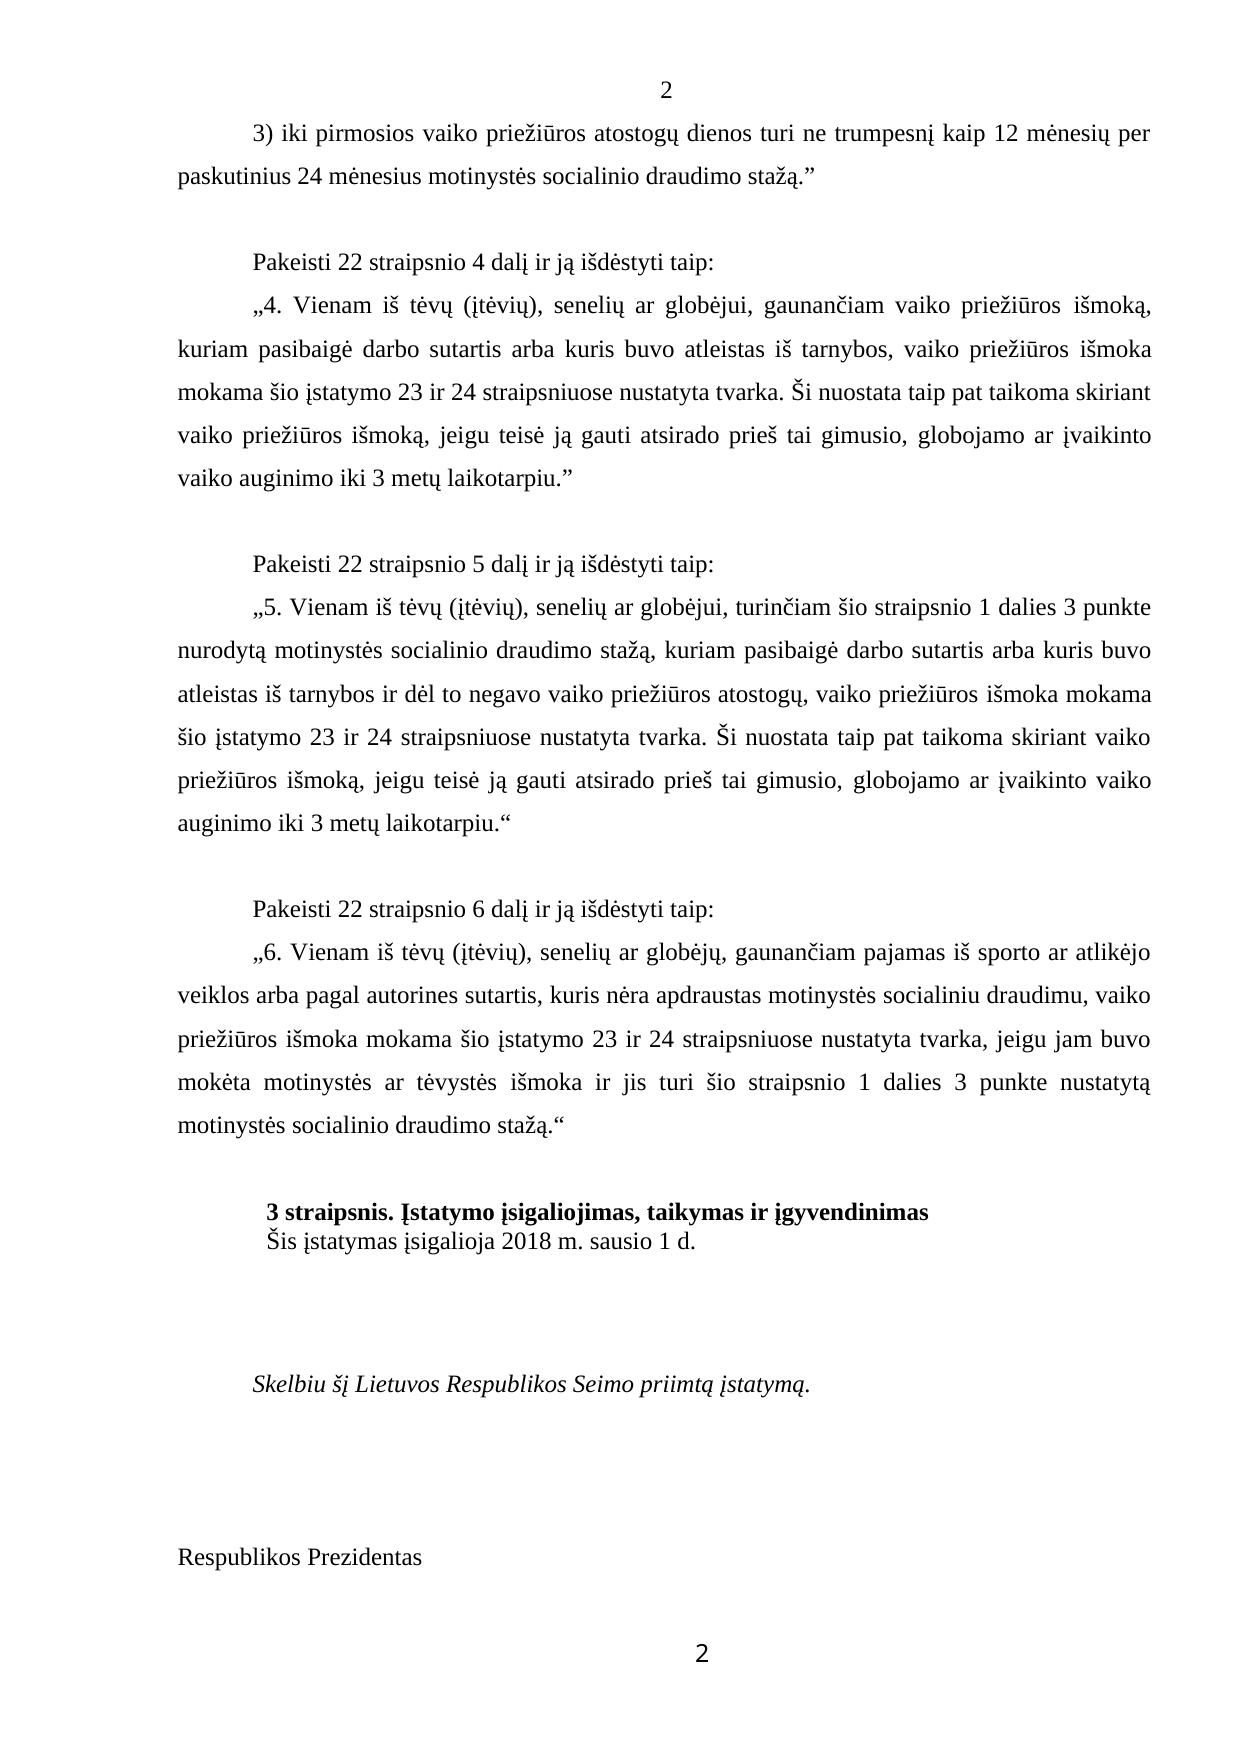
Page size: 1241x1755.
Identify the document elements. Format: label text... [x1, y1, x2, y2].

text Pakeisti 22 straipsnio 4 dalį ir ją išdėstyti taip: [177, 247, 1152, 276]
text Respublikos Prezidentas [177, 1542, 1152, 1571]
text Pakeisti 22 straipsnio 5 dalį ir ją išdėstyti taip: [177, 549, 1152, 578]
text Skelbiu šį Lietuvos Respublikos Seimo priimtą įstatymą. [177, 1369, 1152, 1398]
text „4. Vienam iš tėvų (įtėvių), senelių ar globėjui, gaunančiam vaiko priežiūros išmoką, kuriam pasibaigė darbo sutartis arba kuris buvo atleistas iš tarnybos, vaiko priežiūros išmoka mokama šio įstatymo 23 ir 24 straipsniuose nustatyta tvarka. Ši nuostata taip pat taikoma skiriant vaiko priežiūros išmoką, jeigu teisė ją gauti atsirado prieš tai gimusio, globojamo ar įvaikinto vaiko auginimo iki 3 metų laikotarpiu.” [177, 291, 1152, 492]
text „6. Vienam iš tėvų (įtėvių), senelių ar globėjų, gaunančiam pajamas iš sporto ar atlikėjo veiklos arba pagal autorines sutartis, kuris nėra apdraustas motinystės socialiniu draudimu, vaiko priežiūros išmoka mokama šio įstatymo 23 ir 24 straipsniuose nustatyta tvarka, jeigu jam buvo mokėta motinystės ar tėvystės išmoka ir jis turi šio straipsnio 1 dalies 3 punkte nustatytą motinystės socialinio draudimo stažą.“ [177, 937, 1152, 1139]
text 3) iki pirmosios vaiko priežiūros atostogų dienos turi ne trumpesnį kaip 12 mėnesių per paskutinius 24 mėnesius motinystės socialinio draudimo stažą.” [177, 118, 1152, 190]
text 3 straipsnis. Įstatymo įsigaliojimas, taikymas ir įgyvendinimas [177, 1196, 1152, 1225]
text Šis įstatymas įsigalioja 2018 m. sausio 1 d. [177, 1225, 1152, 1254]
text Pakeisti 22 straipsnio 6 dalį ir ją išdėstyti taip: [177, 894, 1152, 923]
text „5. Vienam iš tėvų (įtėvių), senelių ar globėjui, turinčiam šio straipsnio 1 dalies 3 punkte nurodytą motinystės socialinio draudimo stažą, kuriam pasibaigė darbo sutartis arba kuris buvo atleistas iš tarnybos ir dėl to negavo vaiko priežiūros atostogų, vaiko priežiūros išmoka mokama šio įstatymo 23 ir 24 straipsniuose nustatyta tvarka. Ši nuostata taip pat taikoma skiriant vaiko priežiūros išmoką, jeigu teisė ją gauti atsirado prieš tai gimusio, globojamo ar įvaikinto vaiko auginimo iki 3 metų laikotarpiu.“ [177, 592, 1152, 837]
